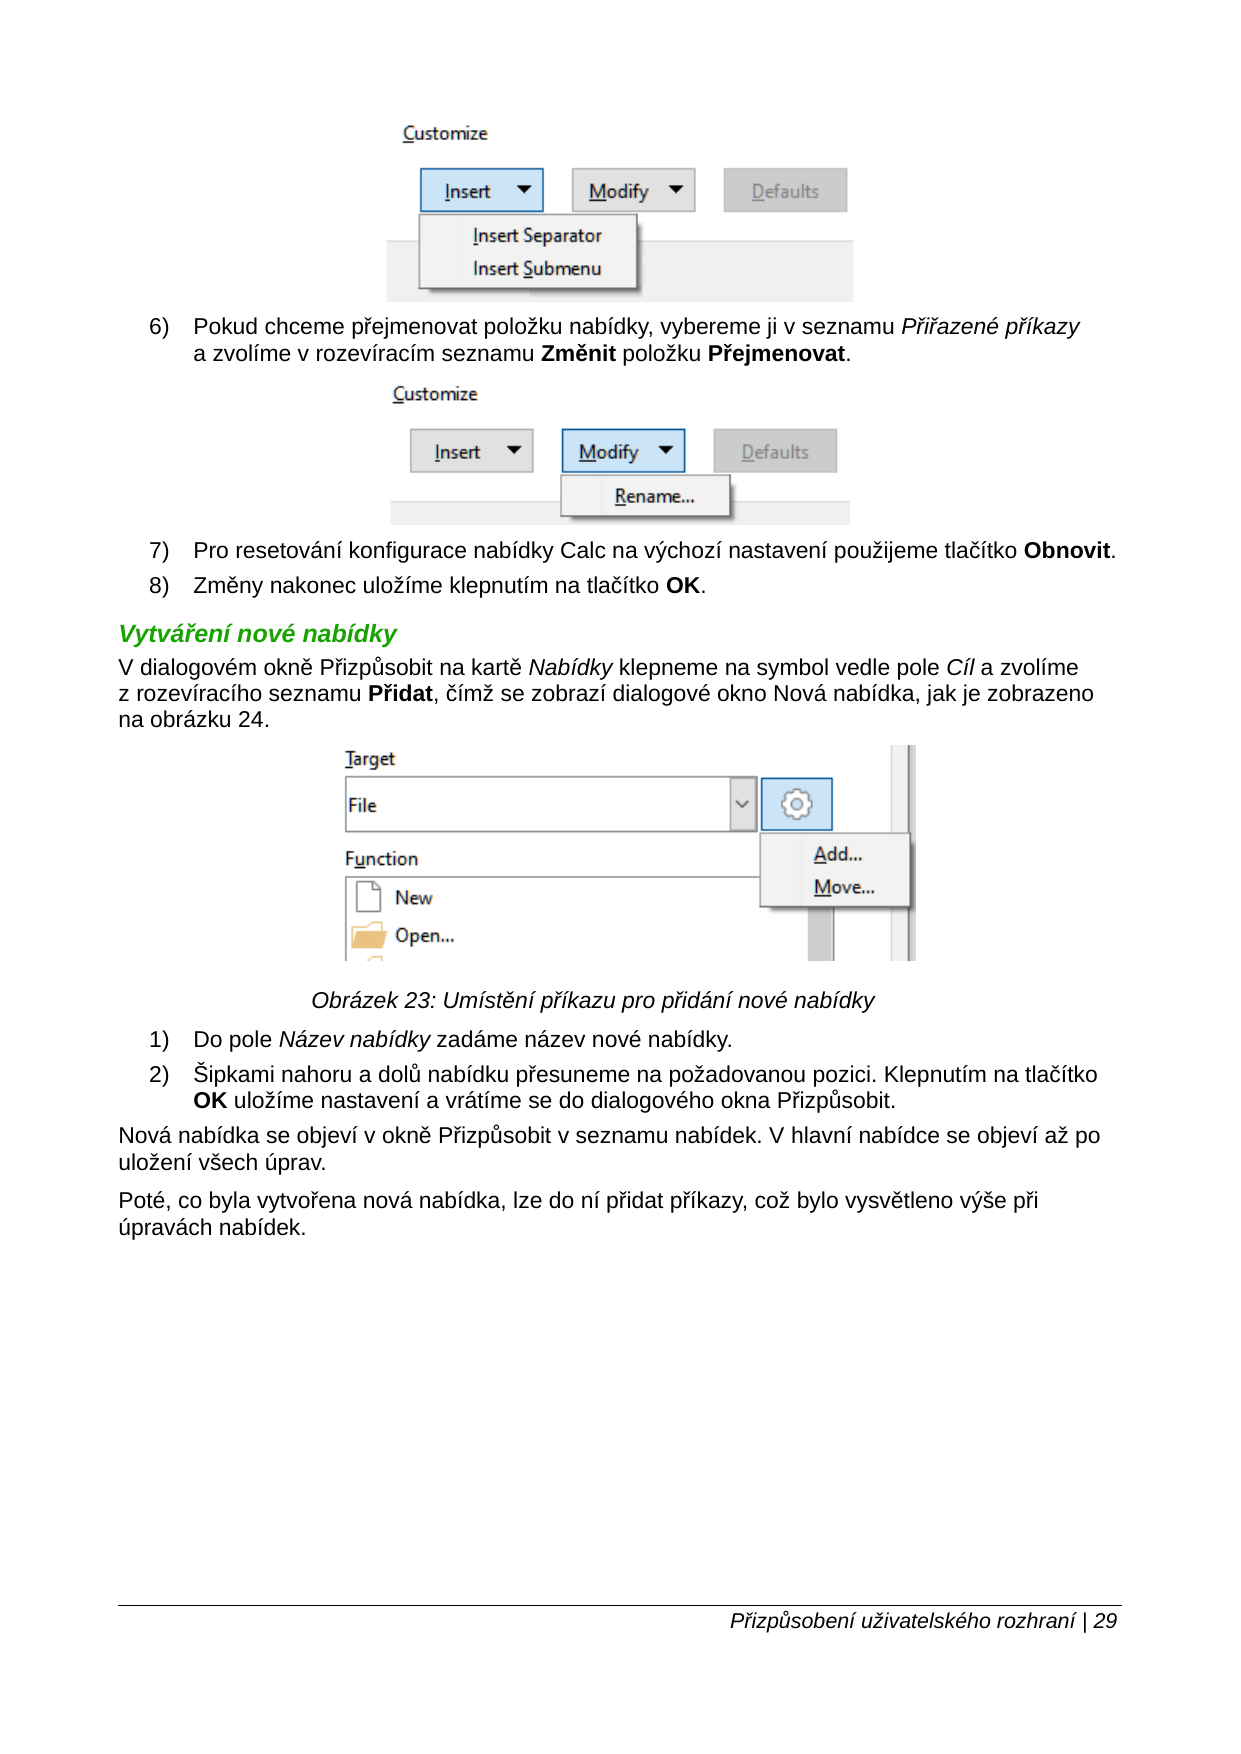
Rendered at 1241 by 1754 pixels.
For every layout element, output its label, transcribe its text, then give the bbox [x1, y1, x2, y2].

picture [386, 118, 854, 302]
picture [311, 745, 916, 961]
subtitle Vytváření nové nabídky [118, 619, 1122, 648]
text Nová nabídka se objeví v okně Přizpůsobit v seznamu nabídek. V hlavní nabídce se objeví až po uložení všech úprav. [118, 1122, 1122, 1175]
list Pro resetování konfigurace nabídky Calc na výchozí nastavení použijeme tlačítko Obnovit. [169, 537, 1122, 563]
list Změny nakonec uložíme klepnutím na tlačítko OK. [169, 572, 1122, 598]
list Šipkami nahoru a dolů nabídku přesuneme na požadovanou pozici. Klepnutím na tlačítko OK uložíme nastavení a vrátíme se do dialogového okna Přizpůsobit. [169, 1061, 1122, 1113]
picture [390, 377, 850, 525]
text Obrázek 23: Umístění příkazu pro přidání nové nabídky [311, 745, 929, 1013]
text Poté, co byla vytvořena nová nabídka, lze do ní přidat příkazy, což bylo vysvětleno výše při úpravách nabídek. [118, 1187, 1122, 1240]
text V dialogovém okně Přizpůsobit na kartě Nabídky klepneme na symbol vedle pole Cíl a zvolíme z rozevíracího seznamu Přidat, čímž se zobrazí dialogové okno Nová nabídka, jak je zobrazeno na obrázku 24. [118, 654, 1122, 733]
list Do pole Název nabídky zadáme název nové nabídky. [169, 1026, 1122, 1052]
list Pokud chceme přejmenovat položku nabídky, vybereme ji v seznamu Přiřazené příkazy a zvolíme v rozevíracím seznamu Změnit položku Přejmenovat. [169, 313, 1122, 366]
